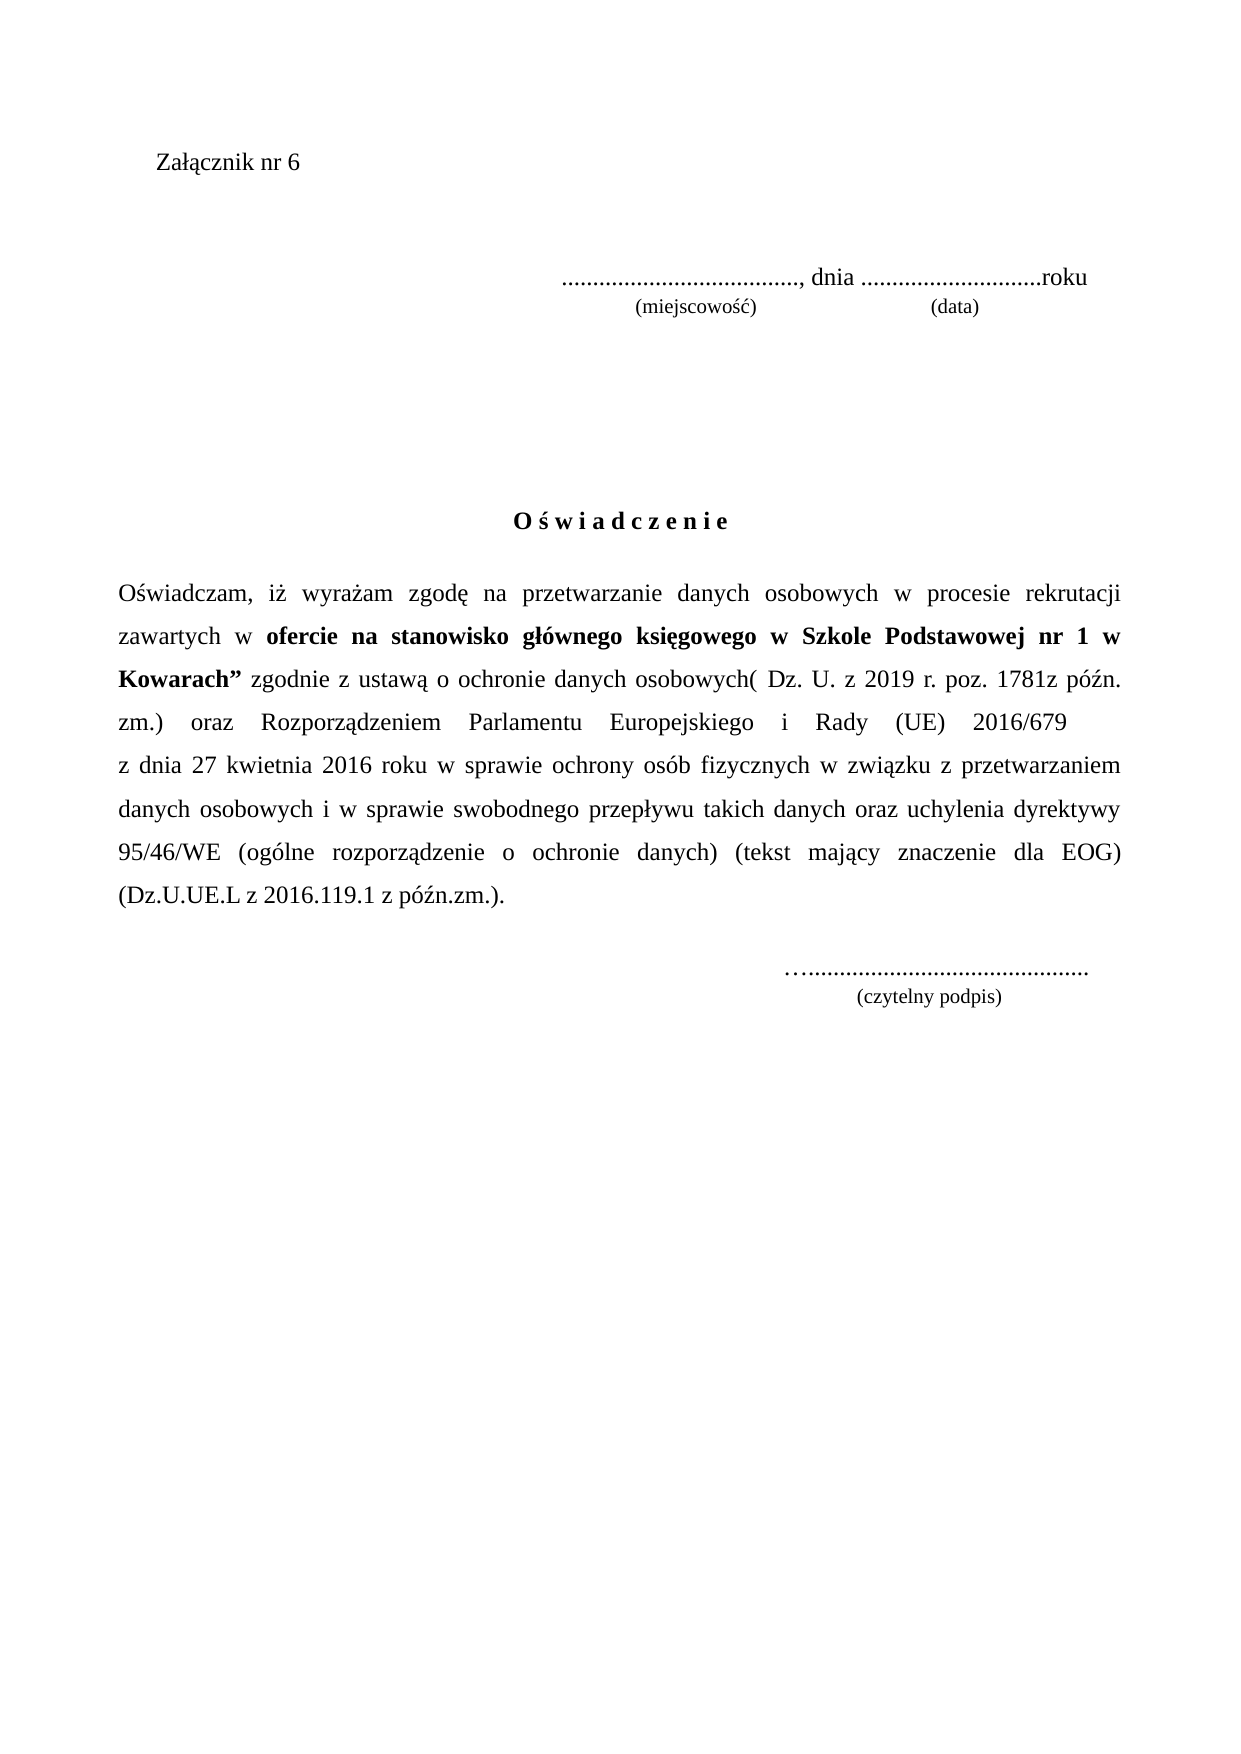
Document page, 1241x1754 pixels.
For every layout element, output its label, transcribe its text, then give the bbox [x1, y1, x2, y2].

text (miejscowość) (data) [118, 291, 1122, 319]
text Załącznik nr 6 [156, 147, 1122, 176]
text O ś w i a d c z e n i e [118, 506, 1122, 535]
text Oświadczam, iż wyrażam zgodę na przetwarzanie danych osobowych w procesie rekrutacji zawartych w ofercie na stanowisko głównego księgowego w Szkole Podstawowej nr 1 w Kowarach” zgodnie z ustawą o ochronie danych osobowych( Dz. U. z 2019 r. poz. 1781z późn. zm.) oraz Rozporządzeniem Parlamentu Europejskiego i Rady (UE) 2016/679 z dnia 27 kwietnia 2016 roku w sprawie ochrony osób fizycznych w związku z przetwarzaniem danych osobowych i w sprawie swobodnego przepływu takich danych oraz uchylenia dyrektywy 95/46/WE (ogólne rozporządzenie o ochronie danych) (tekst mający znaczenie dla EOG) (Dz.U.UE.L z 2016.119.1 z późn.zm.). [118, 578, 1122, 909]
text (czytelny podpis) [118, 981, 1122, 1009]
text …............................................. [118, 952, 1122, 981]
text ......................................, dnia .............................roku [118, 262, 1122, 291]
